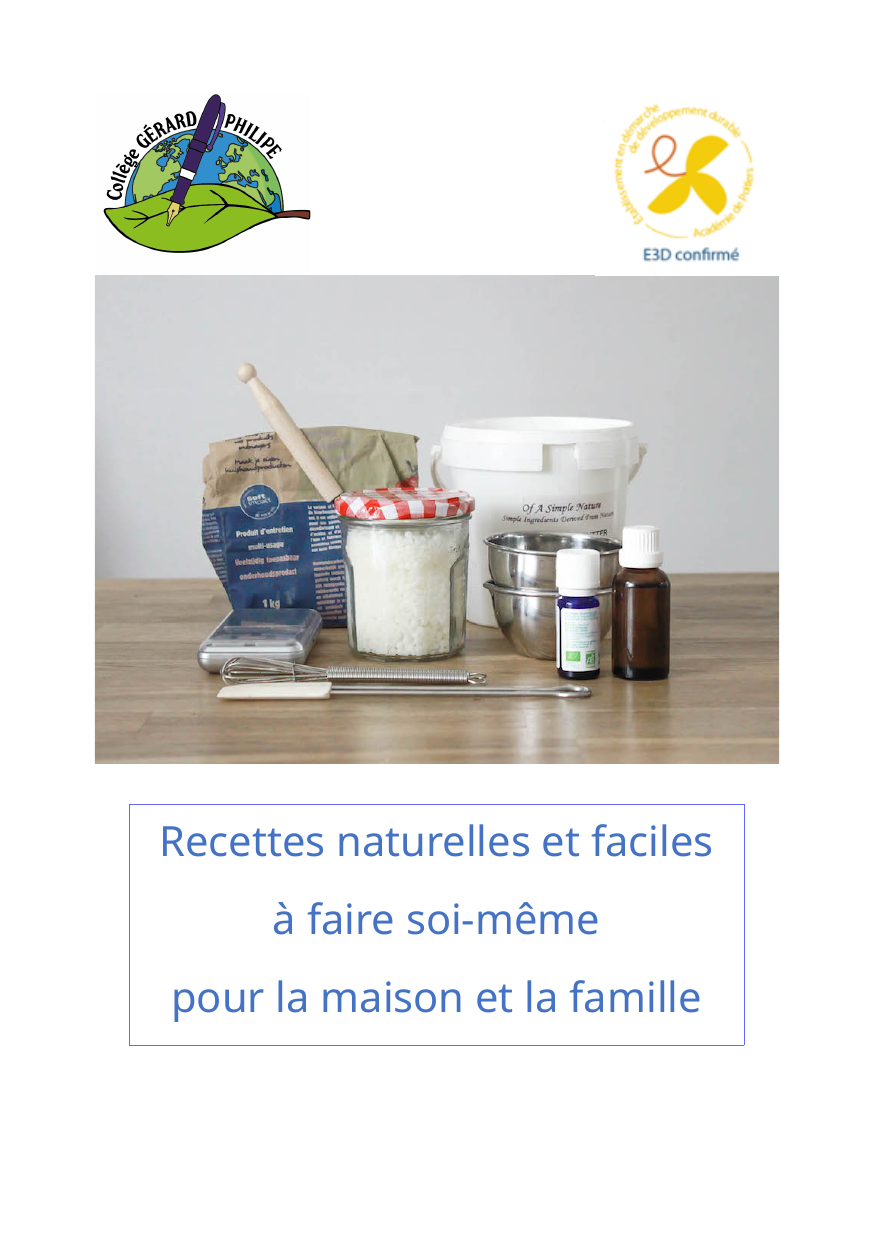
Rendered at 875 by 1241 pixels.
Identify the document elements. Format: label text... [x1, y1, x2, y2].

text à faire soi-même [144, 890, 729, 946]
picture [94, 94, 780, 764]
text Recettes naturelles et faciles [144, 812, 729, 868]
text pour la maison et la famille [144, 968, 729, 1024]
